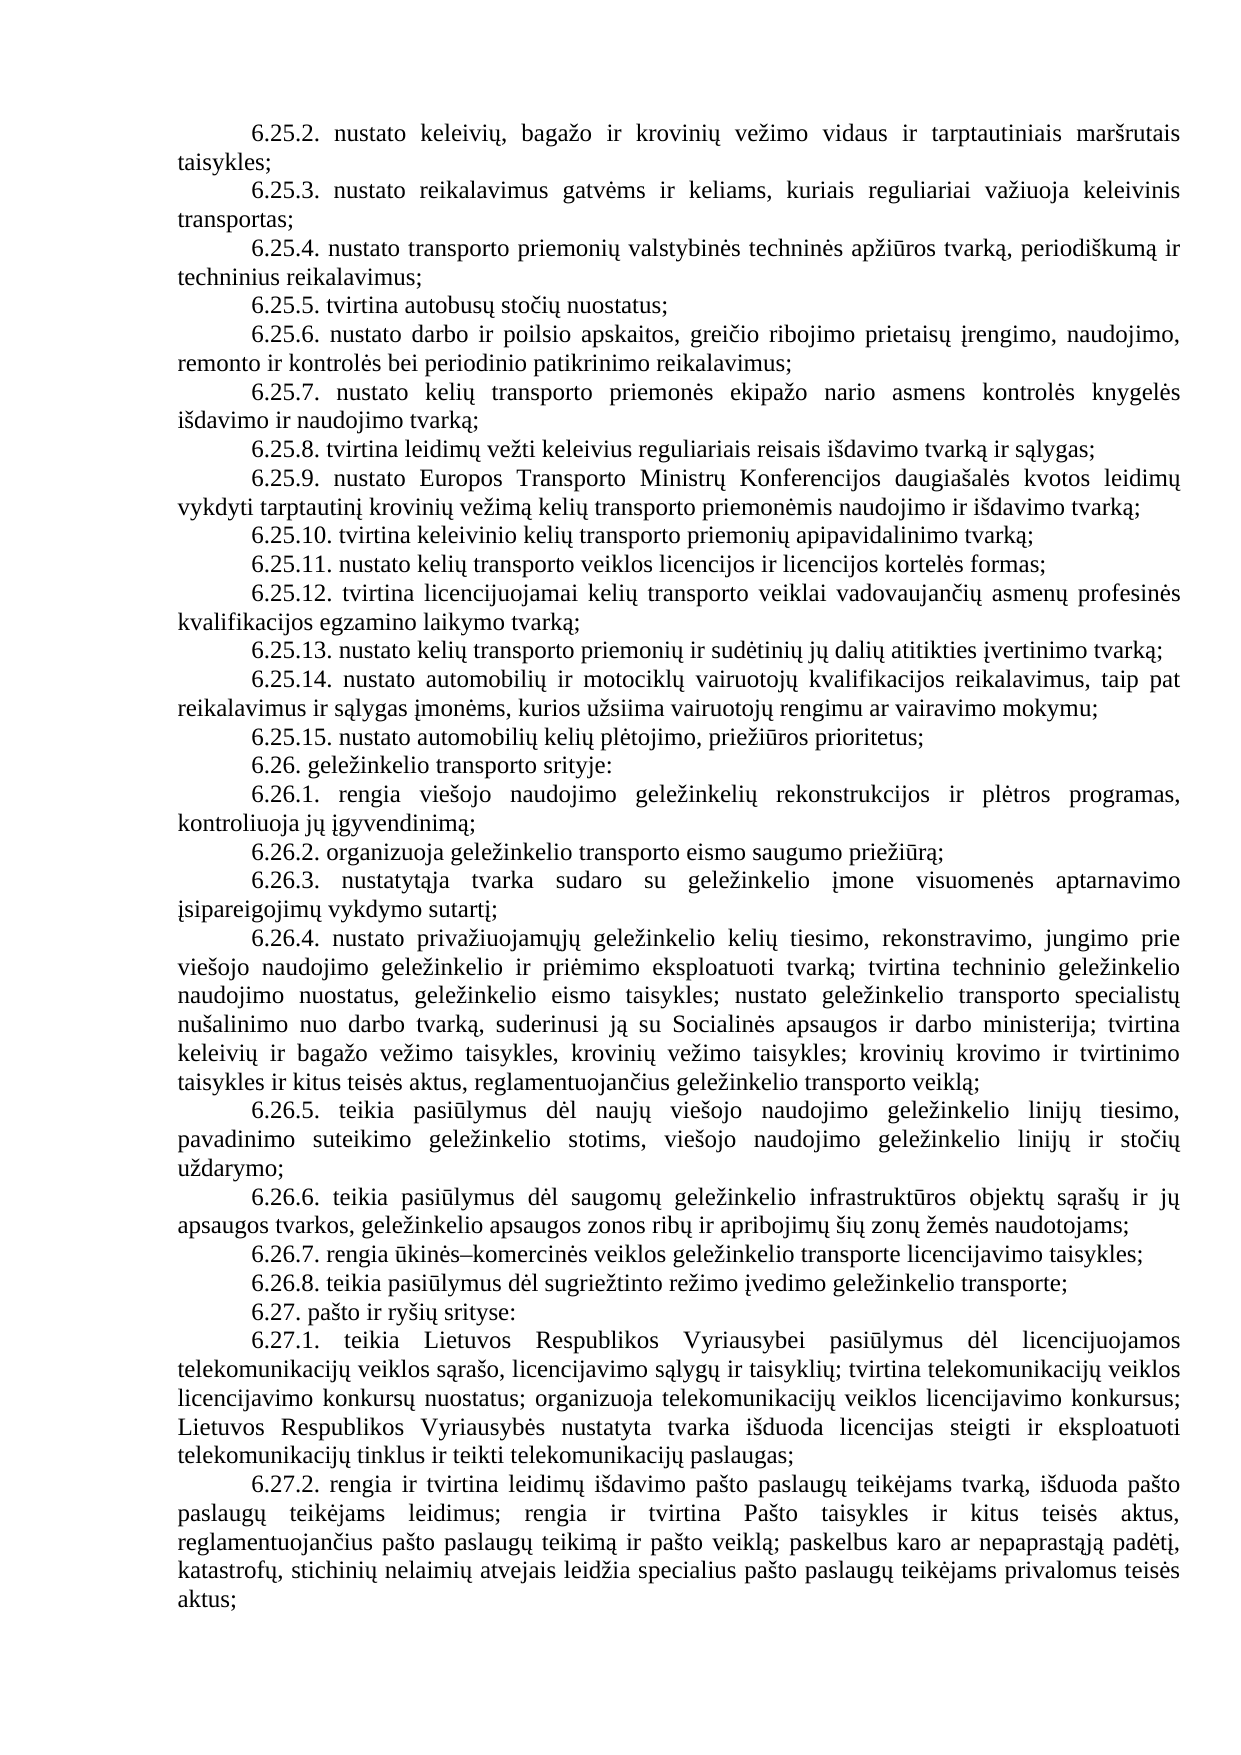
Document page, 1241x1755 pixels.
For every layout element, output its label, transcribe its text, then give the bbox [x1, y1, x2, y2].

text 6.26. geležinkelio transporto srityje: [177, 751, 1181, 779]
text 6.26.3. nustatytąja tvarka sudaro su geležinkelio įmone visuomenės aptarnavimo įsipareigojimų vykdymo sutartį; [177, 866, 1181, 923]
text 6.26.4. nustato privažiuojamųjų geležinkelio kelių tiesimo, rekonstravimo, jungimo prie viešojo naudojimo geležinkelio ir priėmimo eksploatuoti tvarką; tvirtina techninio geležinkelio naudojimo nuostatus, geležinkelio eismo taisykles; nustato geležinkelio transporto specialistų nušalinimo nuo darbo tvarką, suderinusi ją su Socialinės apsaugos ir darbo ministerija; tvirtina keleivių ir bagažo vežimo taisykles, krovinių vežimo taisykles; krovinių krovimo ir tvirtinimo taisykles ir kitus teisės aktus, reglamentuojančius geležinkelio transporto veiklą; [177, 923, 1181, 1096]
text 6.27.1. teikia Lietuvos Respublikos Vyriausybei pasiūlymus dėl licencijuojamos telekomunikacijų veiklos sąrašo, licencijavimo sąlygų ir taisyklių; tvirtina telekomunikacijų veiklos licencijavimo konkursų nuostatus; organizuoja telekomunikacijų veiklos licencijavimo konkursus; Lietuvos Respublikos Vyriausybės nustatyta tvarka išduoda licencijas steigti ir eksploatuoti telekomunikacijų tinklus ir teikti telekomunikacijų paslaugas; [177, 1326, 1181, 1469]
text 6.26.8. teikia pasiūlymus dėl sugriežtinto režimo įvedimo geležinkelio transporte; [177, 1268, 1181, 1297]
text 6.25.10. tvirtina keleivinio kelių transporto priemonių apipavidalinimo tvarką; [177, 521, 1181, 549]
text 6.27. pašto ir ryšių srityse: [177, 1297, 1181, 1326]
text 6.25.5. tvirtina autobusų stočių nuostatus; [177, 291, 1181, 319]
text 6.26.2. organizuoja geležinkelio transporto eismo saugumo priežiūrą; [177, 837, 1181, 866]
text 6.26.5. teikia pasiūlymus dėl naujų viešojo naudojimo geležinkelio linijų tiesimo, pavadinimo suteikimo geležinkelio stotims, viešojo naudojimo geležinkelio linijų ir stočių uždarymo; [177, 1096, 1181, 1182]
text 6.25.4. nustato transporto priemonių valstybinės techninės apžiūros tvarką, periodiškumą ir techninius reikalavimus; [177, 233, 1181, 291]
text 6.26.6. teikia pasiūlymus dėl saugomų geležinkelio infrastruktūros objektų sąrašų ir jų apsaugos tvarkos, geležinkelio apsaugos zonos ribų ir apribojimų šių zonų žemės naudotojams; [177, 1182, 1181, 1239]
text 6.25.13. nustato kelių transporto priemonių ir sudėtinių jų dalių atitikties įvertinimo tvarką; [177, 636, 1181, 664]
text 6.25.7. nustato kelių transporto priemonės ekipažo nario asmens kontrolės knygelės išdavimo ir naudojimo tvarką; [177, 377, 1181, 434]
text 6.25.11. nustato kelių transporto veiklos licencijos ir licencijos kortelės formas; [177, 549, 1181, 578]
text 6.25.6. nustato darbo ir poilsio apskaitos, greičio ribojimo prietaisų įrengimo, naudojimo, remonto ir kontrolės bei periodinio patikrinimo reikalavimus; [177, 319, 1181, 377]
text 6.25.12. tvirtina licencijuojamai kelių transporto veiklai vadovaujančių asmenų profesinės kvalifikacijos egzamino laikymo tvarką; [177, 578, 1181, 636]
text 6.27.2. rengia ir tvirtina leidimų išdavimo pašto paslaugų teikėjams tvarką, išduoda pašto paslaugų teikėjams leidimus; rengia ir tvirtina Pašto taisykles ir kitus teisės aktus, reglamentuojančius pašto paslaugų teikimą ir pašto veiklą; paskelbus karo ar nepaprastąją padėtį, katastrofų, stichinių nelaimių atvejais leidžia specialius pašto paslaugų teikėjams privalomus teisės aktus; [177, 1469, 1181, 1613]
text 6.25.14. nustato automobilių ir motociklų vairuotojų kvalifikacijos reikalavimus, taip pat reikalavimus ir sąlygas įmonėms, kurios užsiima vairuotojų rengimu ar vairavimo mokymu; [177, 664, 1181, 722]
text 6.25.9. nustato Europos Transporto Ministrų Konferencijos daugiašalės kvotos leidimų vykdyti tarptautinį krovinių vežimą kelių transporto priemonėmis naudojimo ir išdavimo tvarką; [177, 463, 1181, 521]
text 6.25.3. nustato reikalavimus gatvėms ir keliams, kuriais reguliariai važiuoja keleivinis transportas; [177, 176, 1181, 233]
text 6.25.8. tvirtina leidimų vežti keleivius reguliariais reisais išdavimo tvarką ir sąlygas; [177, 434, 1181, 463]
text 6.26.1. rengia viešojo naudojimo geležinkelių rekonstrukcijos ir plėtros programas, kontroliuoja jų įgyvendinimą; [177, 779, 1181, 837]
text 6.25.2. nustato keleivių, bagažo ir krovinių vežimo vidaus ir tarptautiniais maršrutais taisykles; [177, 118, 1181, 176]
text 6.26.7. rengia ūkinės–komercinės veiklos geležinkelio transporte licencijavimo taisykles; [177, 1239, 1181, 1268]
text 6.25.15. nustato automobilių kelių plėtojimo, priežiūros prioritetus; [177, 722, 1181, 751]
